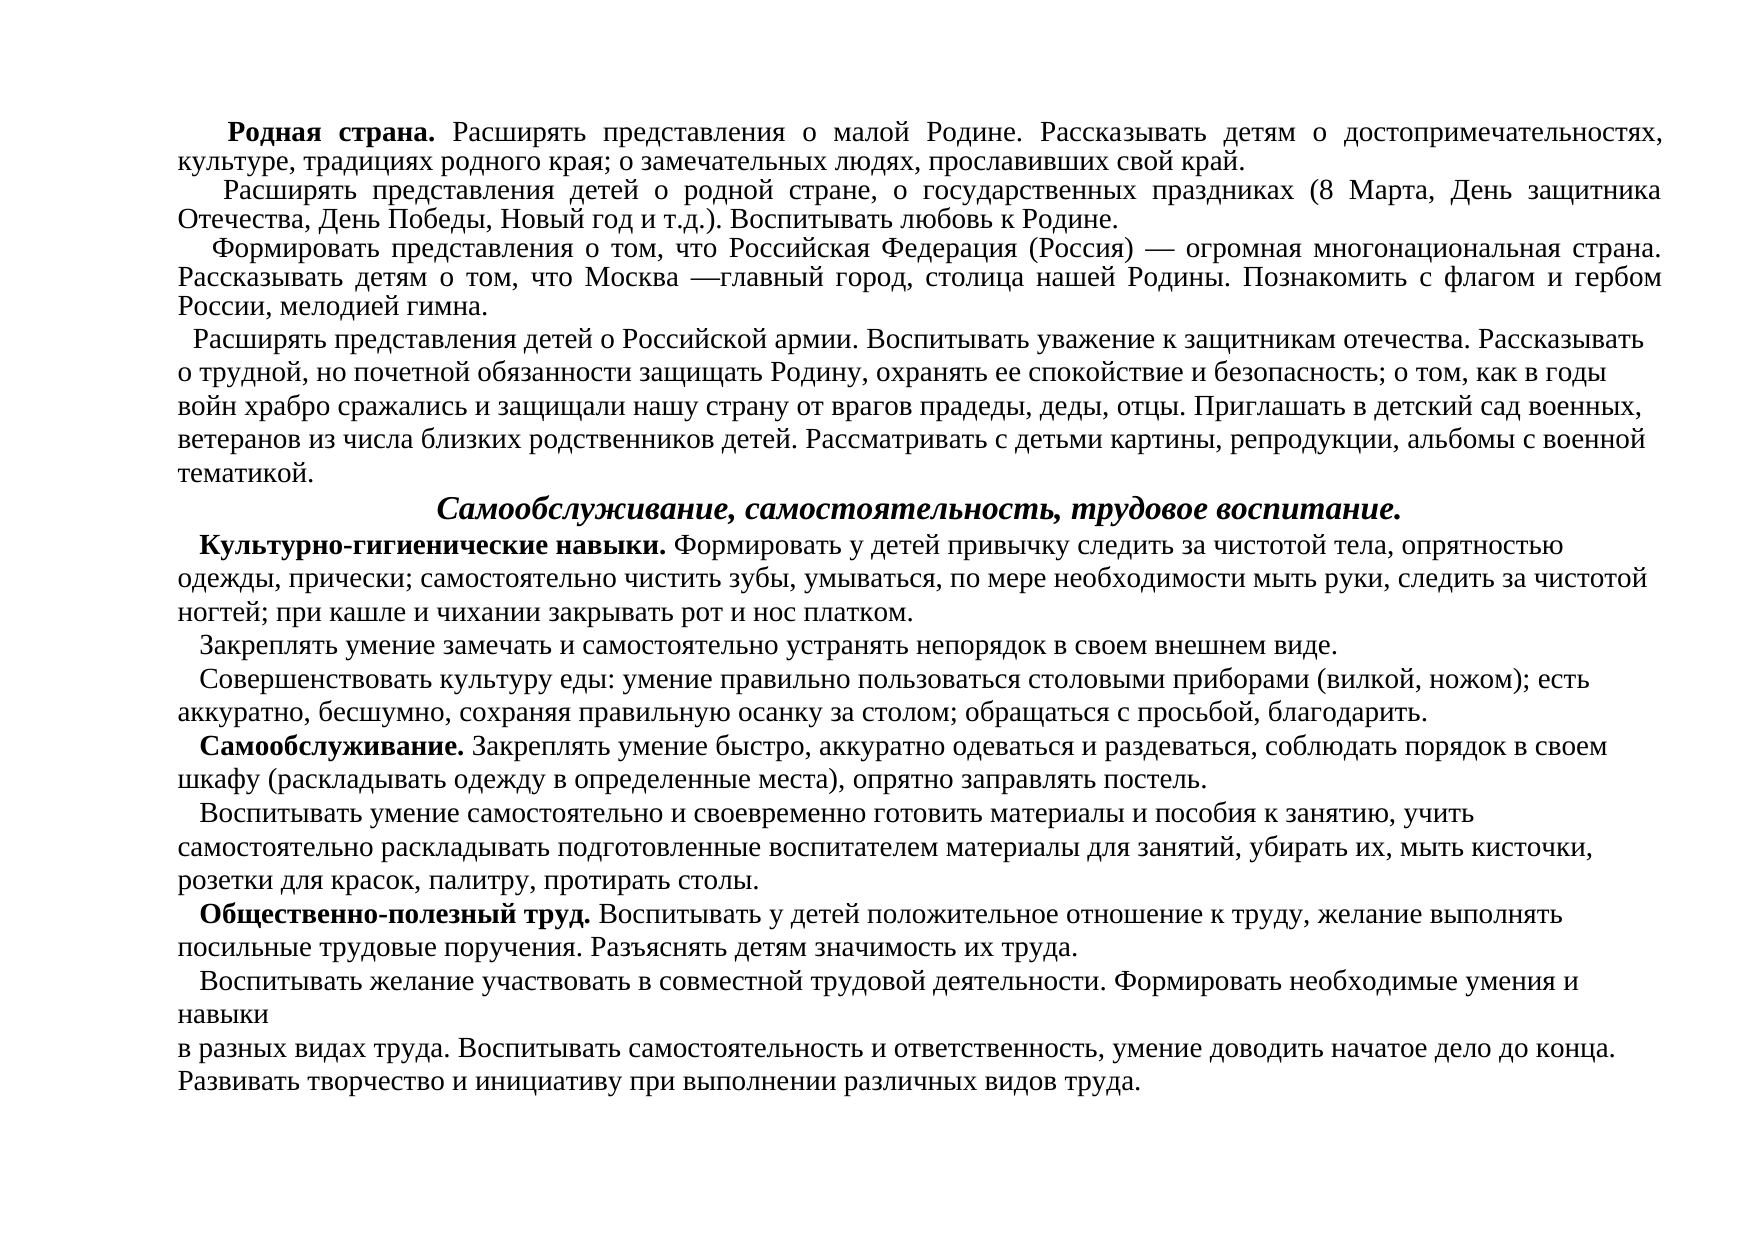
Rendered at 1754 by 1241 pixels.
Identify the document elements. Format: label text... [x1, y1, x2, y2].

text Расширять представления детей о родной стране, о государственных праздниках (8 Марта, День защитника Отечества, День Победы, Новый год и т.д.). Воспитывать любовь к Родине. [177, 176, 1663, 234]
text Закреплять умение замечать и самостоятельно устранять непорядок в своем внешнем виде. [177, 627, 1665, 661]
text Формировать представления о том, что Российская Федерация (Россия) — огромная многонациональная страна. Рассказывать детям о том, что Москва —главный город, столица нашей Родины. Познакомить с флагом и гербом России, мелодией гимна. [177, 234, 1663, 321]
text Совершенствовать культуру еды: умение правильно пользоваться сто­ловыми приборами (вилкой, ножом); есть аккуратно, бесшумно, сохраняя правильную осанку за столом; обращаться с просьбой, благодарить. [177, 661, 1665, 728]
text Культурно-гигиенические навыки. Формировать у детей привычку следить за чистотой тела, опрятностью одежды, прически; самостоятель­но чистить зубы, умываться, по мере необходимости мыть руки, следить за чистотой ногтей; при кашле и чихании закрывать рот и нос платком. [177, 527, 1665, 627]
text Родная страна. Расширять представления о малой Родине. Расска­зывать детям о достопримечательностях, культуре, традициях родного края; о замечательных людях, прославивших свой край. [177, 118, 1663, 176]
text Самообслуживание. Закреплять умение быстро, аккуратно одевать­ся и раздеваться, соблюдать порядок в своем шкафу (раскладывать одеж­ду в определенные места), опрятно заправлять постель. [177, 728, 1665, 795]
text Воспитывать умение самостоятельно и своевременно готовить ма­териалы и пособия к занятию, учить самостоятельно раскладывать под­готовленные воспитателем материалы для занятий, убирать их, мыть кисточки, розетки для красок, палитру, протирать столы. [177, 795, 1665, 896]
text Расширять представления детей о Российской армии. Воспитывать уважение к защитникам отечества. Рассказывать о трудной, но почетной обязанности защищать Родину, охранять ее спокойствие и безопасность; о том, как в годы войн храбро сражались и защищали нашу страну от врагов прадеды, деды, отцы. Приглашать в детский сад военных, вете­ранов из числа близких родственников детей. Рассматривать с детьми картины, репродукции, альбомы с военной тематикой. [177, 321, 1665, 488]
text Общественно-полезный труд. Воспитывать у детей положительное отношение к труду, желание выполнять посильные трудовые поручения. Разъяснять детям значимость их труда. [177, 896, 1665, 963]
text Самообслуживание, самостоятельность, трудовое воспитание. [177, 488, 1665, 527]
text Воспитывать желание участвовать в совместной трудовой деятель­ности. Формировать необходимые умения и навыки [177, 963, 1665, 1030]
text в разных видах тру­да. Воспитывать самостоятельность и ответственность, умение доводить начатое дело до конца. Развивать творчество и инициативу при выполне­нии различных видов труда. [177, 1030, 1665, 1097]
